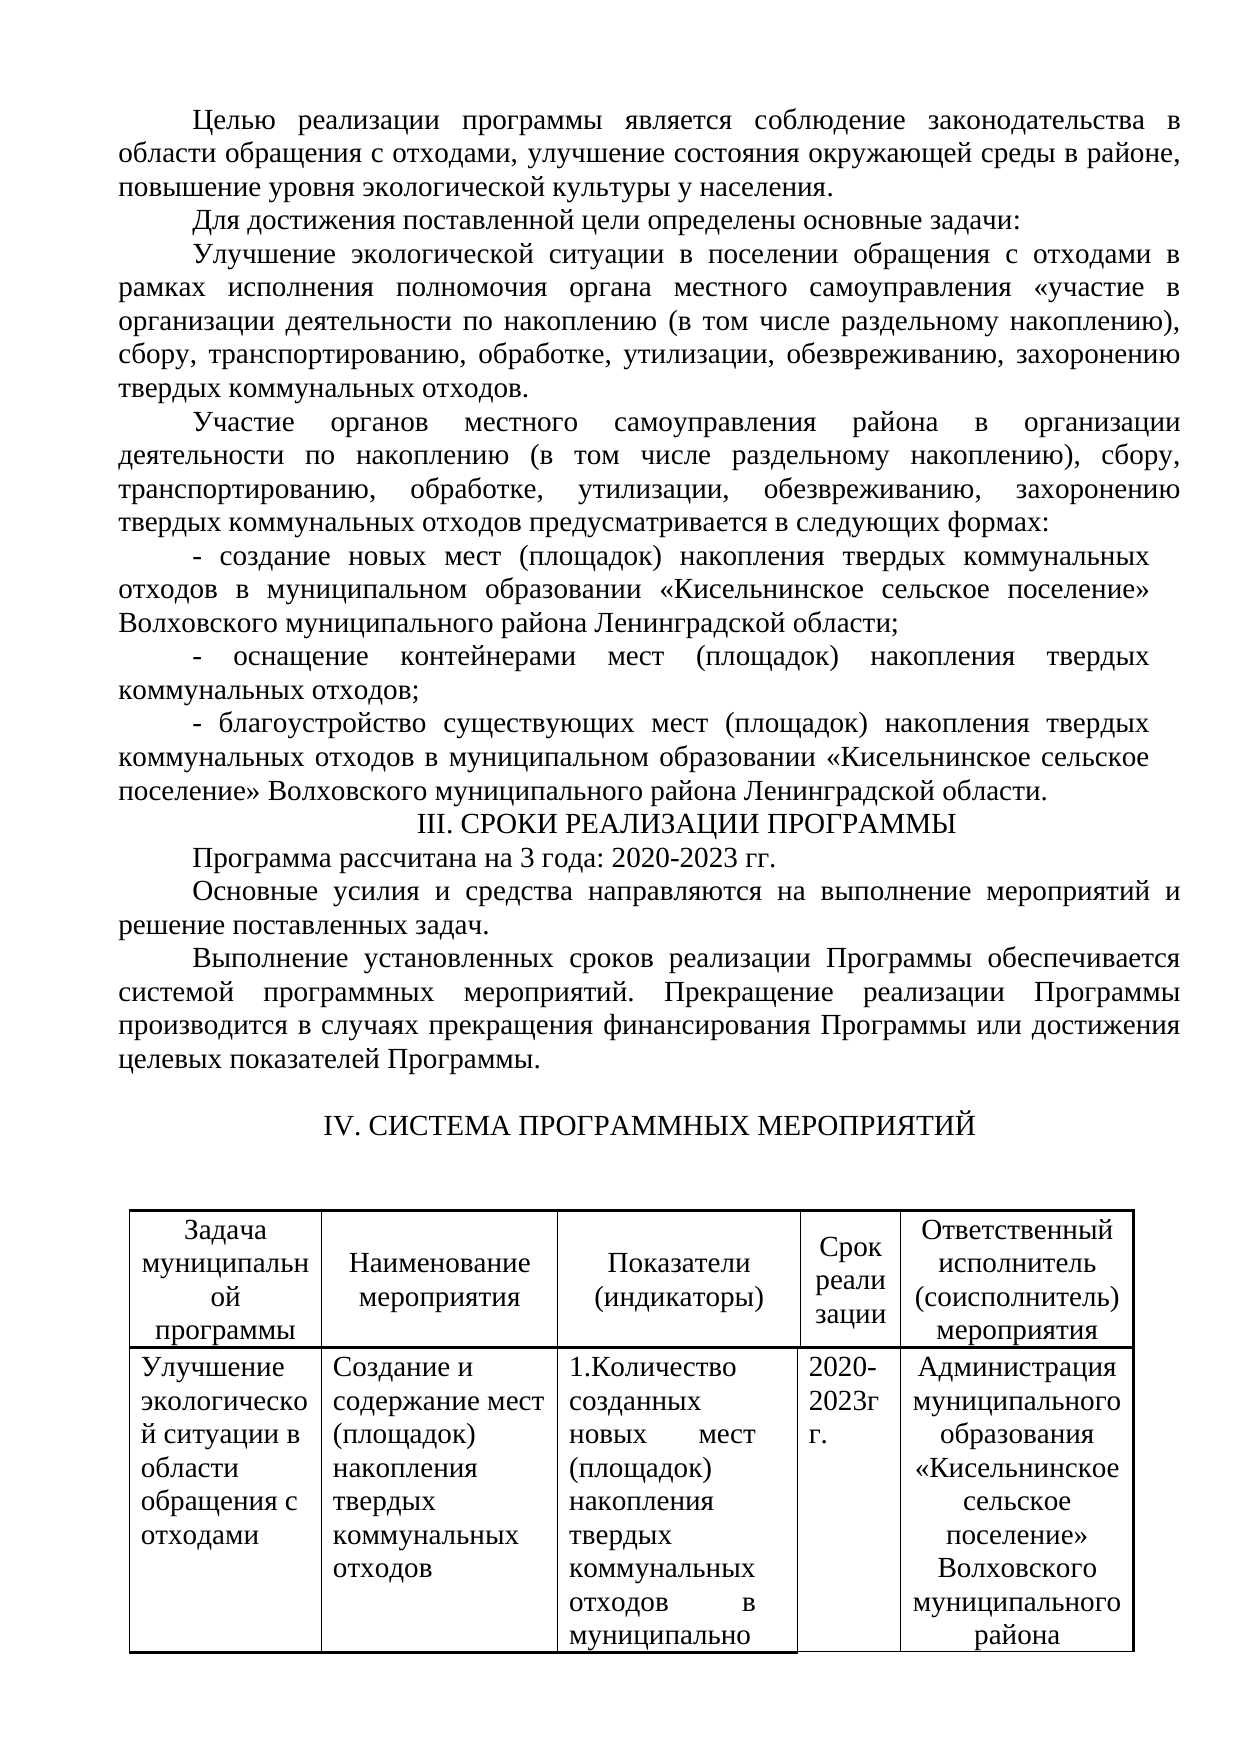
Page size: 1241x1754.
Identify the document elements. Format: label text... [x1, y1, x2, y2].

table_cell 2020-2023гг. [798, 1349, 900, 1651]
text - создание новых мест (площадок) накопления твердых коммунальных отходов в муниципальном образовании «Кисельнинское сельское поселение» Волховского муниципального района Ленинградской области; [118, 538, 1151, 638]
table_cell 1.Количество созданных новых мест (площадок) накопления твердых коммунальных отходов в муниципально [558, 1349, 797, 1651]
text Программа рассчитана на 3 года: 2020-2023 гг. [118, 840, 1181, 873]
table_cell Улучшение экологической ситуации в области обращения с отходами [130, 1349, 321, 1651]
text Основные усилия и средства направляются на выполнение мероприятий и решение поставленных задач. [118, 873, 1181, 940]
text Целью реализации программы является соблюдение законодательства в области обращения с отходами, улучшение состояния окружающей среды в районе, повышение уровня экологической культуры у населения. [118, 102, 1181, 202]
text III. СРОКИ РЕАЛИЗАЦИИ ПРОГРАММЫ [118, 806, 1181, 840]
text Участие органов местного самоуправления района в организации деятельности по накоплению (в том числе раздельному накоплению), сбору, транспортированию, обработке, утилизации, обезвреживанию, захоронению твердых коммунальных отходов предусматривается в следующих формах: [118, 404, 1181, 538]
table_header Задача муниципальной программы [130, 1212, 321, 1346]
table_header Срок реализации [801, 1212, 900, 1346]
table_cell Администрация муниципального образования «Кисельнинское сельское поселение» Волховского муниципального района [901, 1349, 1132, 1651]
text Выполнение установленных сроков реализации Программы обеспечивается системой программных мероприятий. Прекращение реализации Программы производится в случаях прекращения финансирования Программы или достижения целевых показателей Программы. [118, 940, 1181, 1074]
table_header Ответственный исполнитель (соисполнитель) мероприятия [901, 1212, 1132, 1346]
text Для достижения поставленной цели определены основные задачи: [118, 202, 1181, 236]
table_cell Создание и содержание мест (площадок) накопления твердых коммунальных отходов [322, 1349, 557, 1651]
text - благоустройство существующих мест (площадок) накопления твердых коммунальных отходов в муниципальном образовании «Кисельнинское сельское поселение» Волховского муниципального района Ленинградской области. [118, 706, 1151, 806]
text - оснащение контейнерами мест (площадок) накопления твердых коммунальных отходов; [118, 638, 1151, 706]
table_header Показатели (индикаторы) [558, 1212, 800, 1346]
text Улучшение экологической ситуации в поселении обращения с отходами в рамках исполнения полномочия органа местного самоуправления «участие в организации деятельности по накоплению (в том числе раздельному накоплению), сбору, транспортированию, обработке, утилизации, обезвреживанию, захоронению твердых коммунальных отходов. [118, 236, 1181, 404]
table_header Наименование мероприятия [322, 1212, 557, 1346]
text IV. СИСТЕМА ПРОГРАММНЫХ МЕРОПРИЯТИЙ [118, 1108, 1181, 1142]
